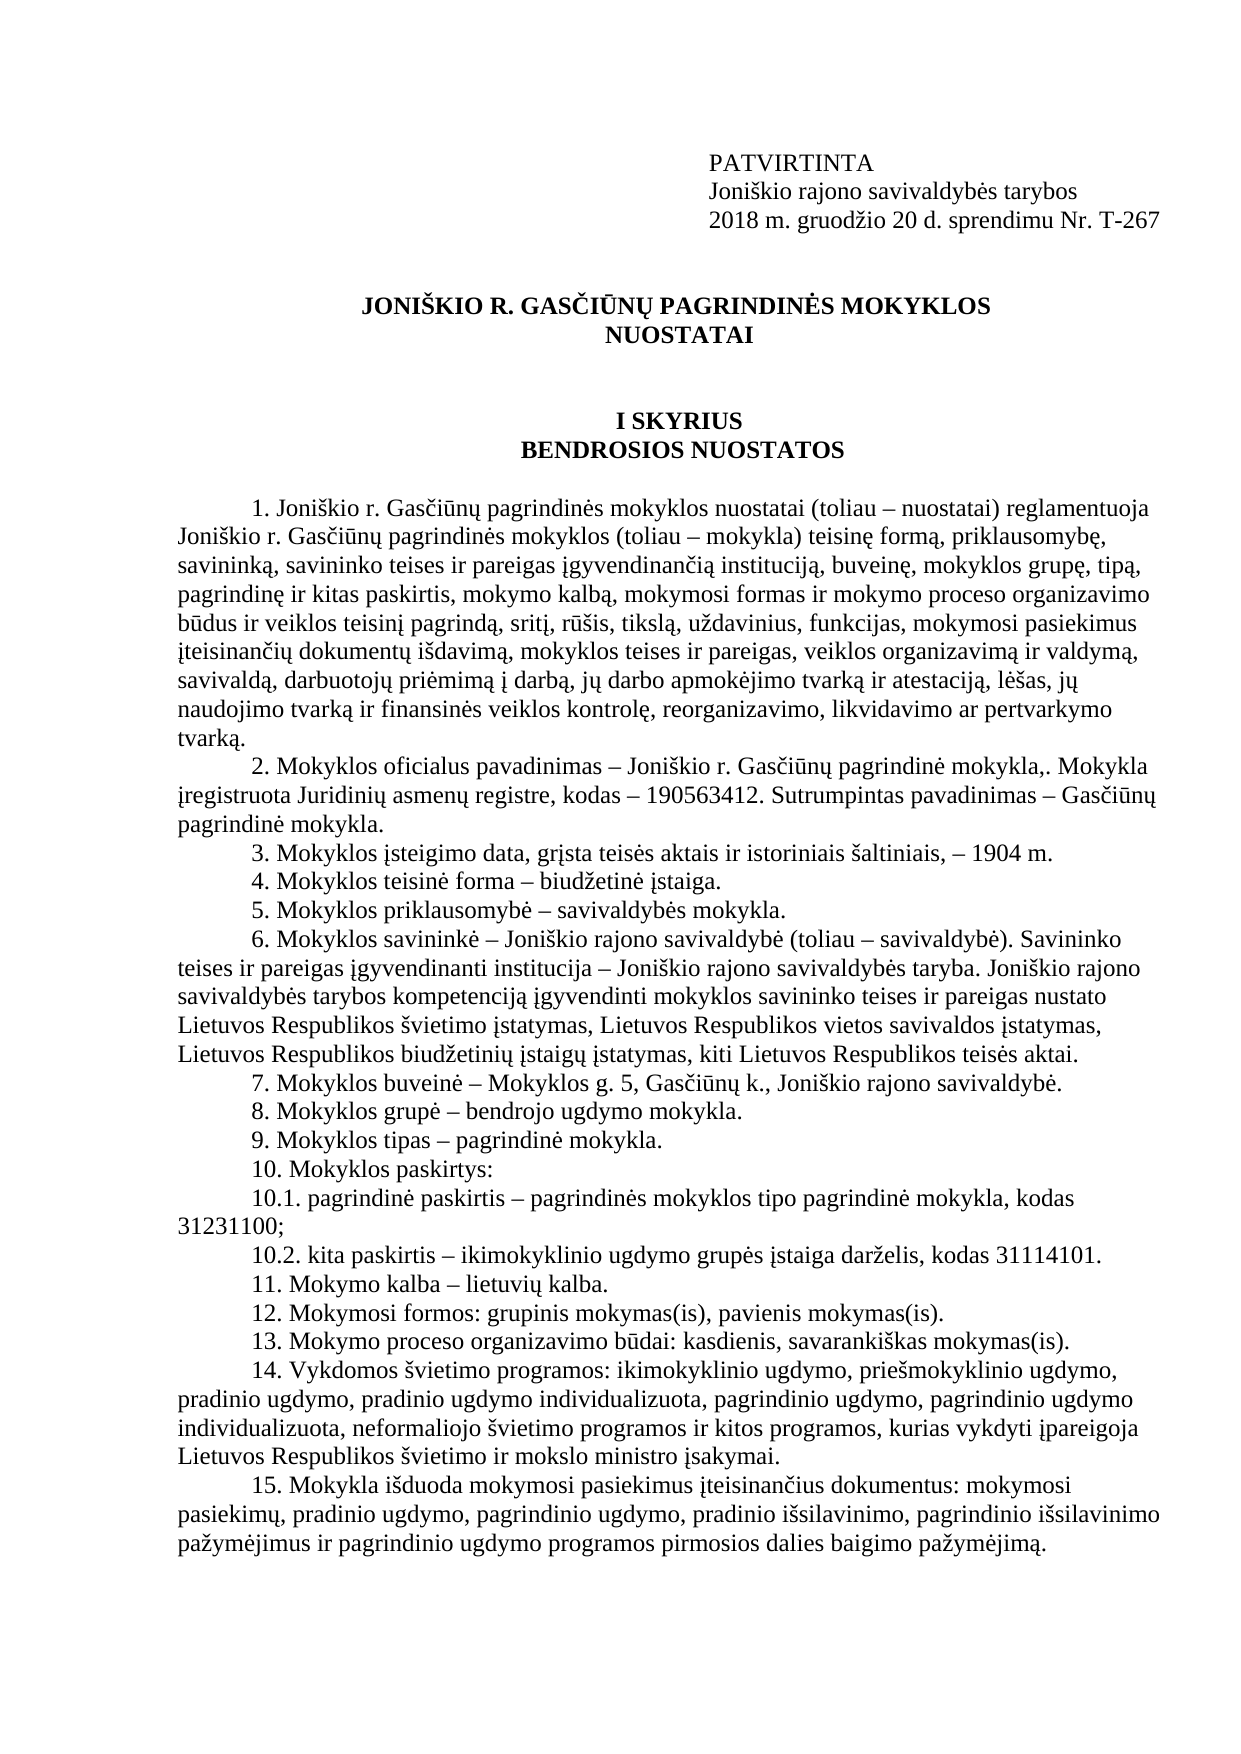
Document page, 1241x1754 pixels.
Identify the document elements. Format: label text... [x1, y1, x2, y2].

text PATVIRTINTA [709, 148, 1181, 176]
text 11. Mokymo kalba – lietuvių kalba. [177, 1269, 1181, 1298]
text 15. Mokykla išduoda mokymosi pasiekimus įteisinančius dokumentus: mokymosi pasiekimų, pradinio ugdymo, pagrindinio ugdymo, pradinio išsilavinimo, pagrindinio išsilavinimo pažymėjimus ir pagrindinio ugdymo programos pirmosios dalies baigimo pažymėjimą. [177, 1470, 1181, 1556]
text 3. Mokyklos įsteigimo data, grįsta teisės aktais ir istoriniais šaltiniais, – 1904 m. [177, 838, 1181, 866]
text 8. Mokyklos grupė – bendrojo ugdymo mokykla. [177, 1096, 1181, 1125]
text NUOSTATAI [177, 320, 1181, 349]
text 13. Mokymo proceso organizavimo būdai: kasdienis, savarankiškas mokymas(is). [177, 1326, 1181, 1355]
text 7. Mokyklos buveinė – Mokyklos g. 5, Gasčiūnų k., Joniškio rajono savivaldybė. [177, 1068, 1181, 1096]
text Joniškio rajono savivaldybės tarybos [709, 176, 1181, 205]
text 14. Vykdomos švietimo programos: ikimokyklinio ugdymo, priešmokyklinio ugdymo, pradinio ugdymo, pradinio ugdymo individualizuota, pagrindinio ugdymo, pagrindinio ugdymo individualizuota, neformaliojo švietimo programos ir kitos programos, kurias vykdyti įpareigoja Lietuvos Respublikos švietimo ir mokslo ministro įsakymai. [177, 1355, 1181, 1470]
text 5. Mokyklos priklausomybė – savivaldybės mokykla. [177, 895, 1181, 924]
text 2. Mokyklos oficialus pavadinimas – Joniškio r. Gasčiūnų pagrindinė mokykla,. Mokykla įregistruota Juridinių asmenų registre, kodas – 190563412. Sutrumpintas pavadinimas – Gasčiūnų pagrindinė mokykla. [177, 751, 1181, 838]
text 2018 m. gruodžio 20 d. sprendimu Nr. T-267 [709, 205, 1181, 234]
text 12. Mokymosi formos: grupinis mokymas(is), pavienis mokymas(is). [177, 1298, 1181, 1326]
text 10.1. pagrindinė paskirtis – pagrindinės mokyklos tipo pagrindinė mokykla, kodas 31231100; [177, 1183, 1181, 1240]
text 9. Mokyklos tipas – pagrindinė mokykla. [177, 1125, 1181, 1154]
text JONIŠKIO r. GASČIŪNŲ pagrindinės MOKYKLOS [177, 291, 1181, 320]
text BENDROSIOS NUOSTATOS [177, 435, 1181, 464]
text 6. Mokyklos savininkė – Joniškio rajono savivaldybė (toliau – savivaldybė). Savininko teises ir pareigas įgyvendinanti institucija – Joniškio rajono savivaldybės taryba. Joniškio rajono savivaldybės tarybos kompetenciją įgyvendinti mokyklos savininko teises ir pareigas nustato Lietuvos Respublikos švietimo įstatymas, Lietuvos Respublikos vietos savivaldos įstatymas, Lietuvos Respublikos biudžetinių įstaigų įstatymas, kiti Lietuvos Respublikos teisės aktai. [177, 924, 1181, 1068]
text 4. Mokyklos teisinė forma – biudžetinė įstaiga. [177, 866, 1181, 895]
text I SKYRIUS [177, 406, 1181, 435]
text 1. Joniškio r. Gasčiūnų pagrindinės mokyklos nuostatai (toliau – nuostatai) reglamentuoja Joniškio r. Gasčiūnų pagrindinės mokyklos (toliau – mokykla) teisinę formą, priklausomybę, savininką, savininko teises ir pareigas įgyvendinančią instituciją, buveinę, mokyklos grupę, tipą, pagrindinę ir kitas paskirtis, mokymo kalbą, mokymosi formas ir mokymo proceso organizavimo būdus ir veiklos teisinį pagrindą, sritį, rūšis, tikslą, uždavinius, funkcijas, mokymosi pasiekimus įteisinančių dokumentų išdavimą, mokyklos teises ir pareigas, veiklos organizavimą ir valdymą, savivaldą, darbuotojų priėmimą į darbą, jų darbo apmokėjimo tvarką ir atestaciją, lėšas, jų naudojimo tvarką ir finansinės veiklos kontrolę, reorganizavimo, likvidavimo ar pertvarkymo tvarką. [177, 493, 1181, 751]
text 10.2. kita paskirtis – ikimokyklinio ugdymo grupės įstaiga darželis, kodas 31114101. [177, 1240, 1181, 1269]
text 10. Mokyklos paskirtys: [177, 1154, 1181, 1183]
